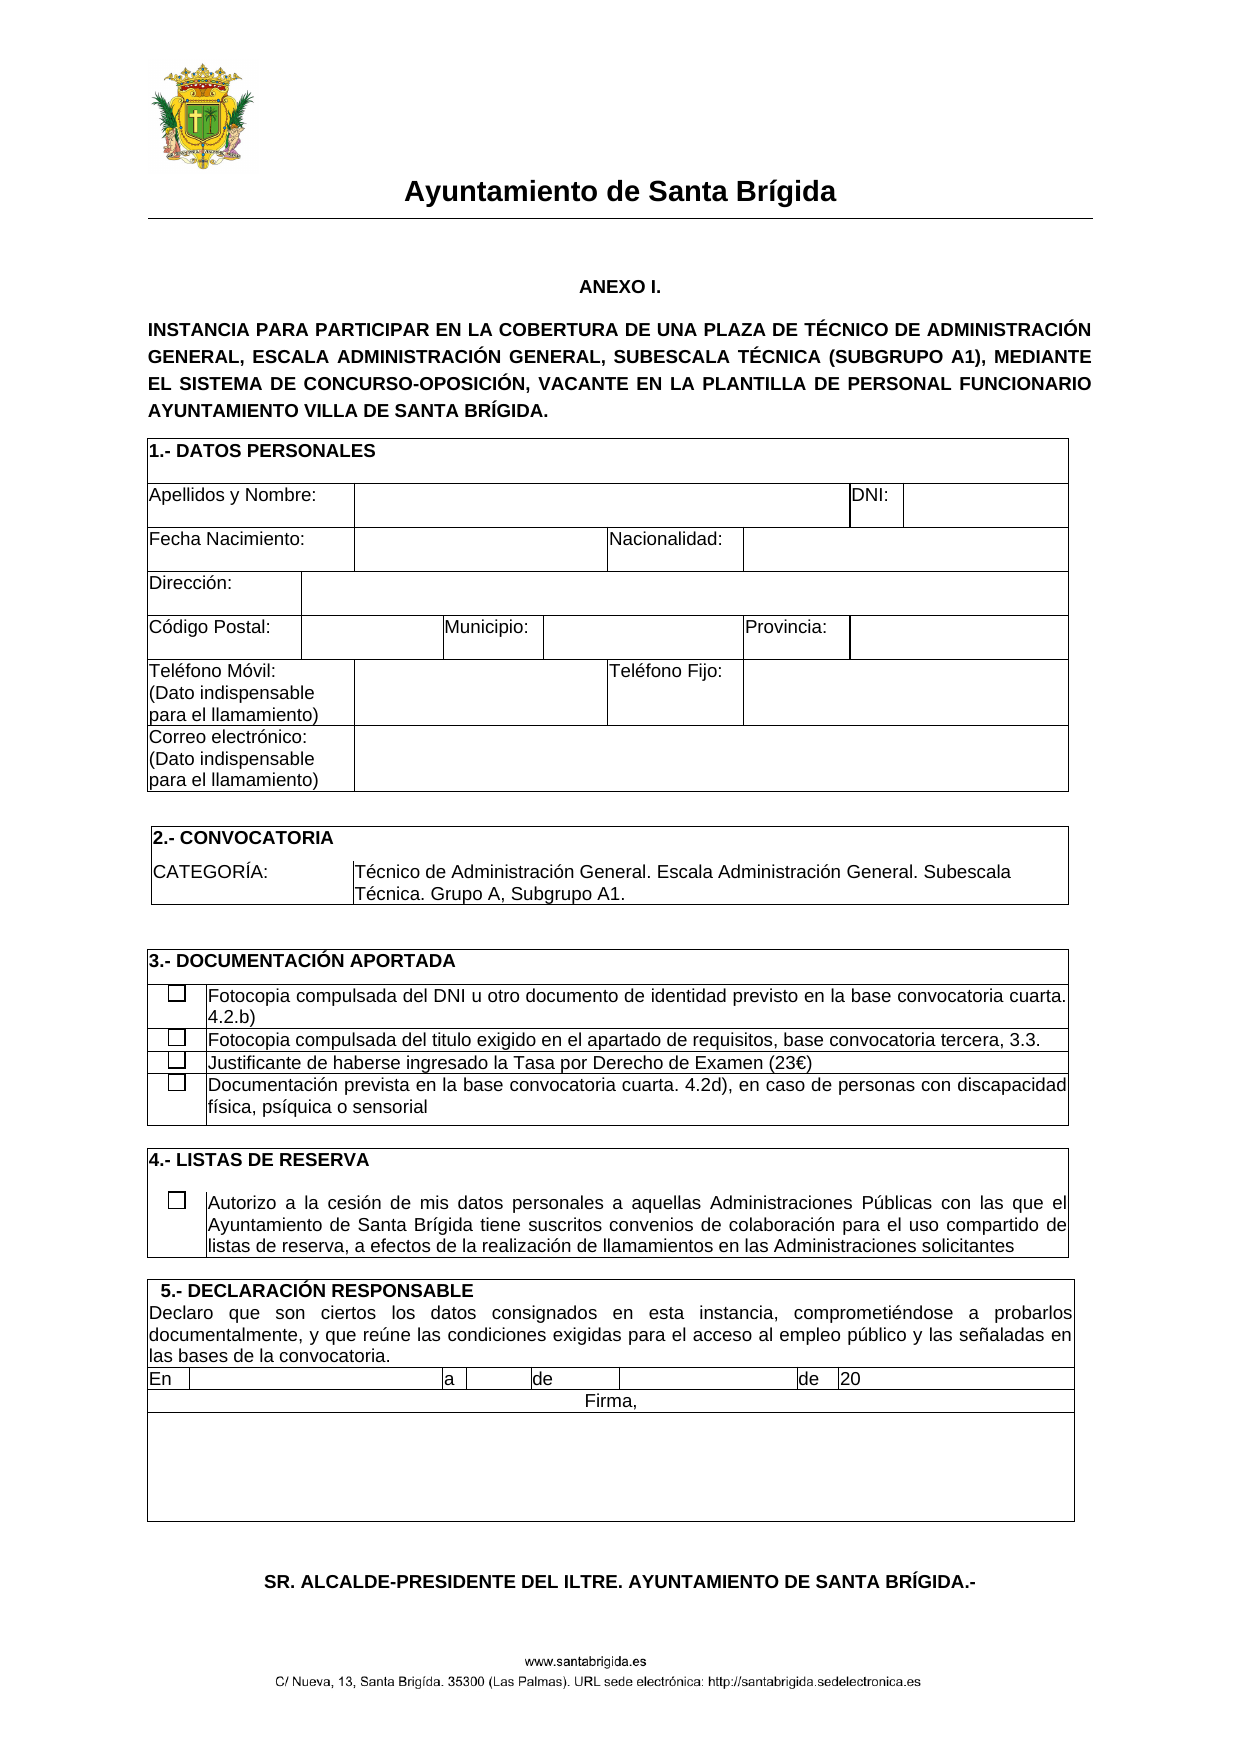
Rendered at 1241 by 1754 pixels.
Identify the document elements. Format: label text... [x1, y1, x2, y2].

table_cell [190, 1368, 442, 1389]
table_cell a [443, 1368, 466, 1389]
table_cell [148, 1074, 206, 1125]
table_cell Documentación prevista en la base convocatoria cuarta. 4.2d), en caso de personas con discapacidad física, psíquica o sensorial [207, 1074, 1068, 1125]
table_cell Declaro que son ciertos los datos consignados en esta instancia, comprometiéndose a probarlos documentalmente, y que reúne las condiciones exigidas para el acceso al empleo público y las señaladas en las bases de la convocatoria. [148, 1302, 1074, 1367]
table_cell [148, 985, 206, 1028]
table_cell Fecha Nacimiento: [148, 528, 354, 571]
table_header 3.- DOCUMENTACIÓN APORTADA [148, 950, 1068, 984]
table_cell [302, 616, 443, 659]
table_cell de [532, 1368, 619, 1389]
table_cell [744, 528, 1068, 571]
table_cell [851, 616, 1068, 659]
table_header 4.- LISTAS DE RESERVA [148, 1149, 1068, 1192]
table_cell de [798, 1368, 838, 1389]
table_cell [148, 1192, 206, 1257]
table_cell Técnico de Administración General. Escala Administración General. Subescala Técnica. Grupo A, Subgrupo A1. [354, 861, 1068, 904]
table_cell 20 [839, 1368, 1074, 1389]
table_cell DNI: [851, 484, 903, 527]
table_header 5.- DECLARACIÓN RESPONSABLE [148, 1280, 1074, 1302]
table_cell [148, 1413, 1074, 1521]
table_cell [148, 1029, 206, 1051]
table_cell CATEGORÍA: [152, 861, 353, 904]
table_cell Código Postal: [148, 616, 301, 659]
table_cell Teléfono Móvil: (Dato indispensable para el llamamiento) [148, 660, 354, 725]
table_cell [148, 1052, 206, 1073]
table_cell Justificante de haberse ingresado la Tasa por Derecho de Examen (23€) [207, 1052, 1068, 1073]
table_cell [467, 1368, 531, 1389]
text ANEXO I. [148, 270, 1093, 297]
table_cell [355, 726, 1068, 791]
table_cell [355, 484, 849, 527]
table_cell Fotocopia compulsada del titulo exigido en el apartado de requisitos, base convocatoria tercera, 3.3. [207, 1029, 1068, 1051]
table_cell [904, 484, 1068, 527]
picture [147, 59, 259, 174]
table_cell [544, 616, 743, 659]
table_cell Firma, [148, 1390, 1074, 1412]
table_cell [355, 660, 607, 725]
table_cell Correo electrónico: (Dato indispensable para el llamamiento) [148, 726, 354, 791]
text INSTANCIA PARA PARTICIPAR EN LA COBERTURA DE UNA PLAZA DE TÉCNICO DE ADMINISTRACIÓN GENERAL, ESCALA ADMINISTRACIÓN GENERAL, SUBESCALA TÉCNICA (SUBGRUPO A1), MEDIANTE EL SISTEMA DE CONCURSO-OPOSICIÓN, VACANTE EN LA PLANTILLA DE PERSONAL FUNCIONARIO AYUNTAMIENTO VILLA DE SANTA BRÍGIDA. [148, 314, 1093, 422]
table_cell Autorizo a la cesión de mis datos personales a aquellas Administraciones Públicas con las que el Ayuntamiento de Santa Brígida tiene suscritos convenios de colaboración para el uso compartido de listas de reserva, a efectos de la realización de llamamientos en las Administraciones solicitantes [207, 1192, 1068, 1257]
picture [147, 1650, 1033, 1695]
table_cell Teléfono Fijo: [608, 660, 743, 725]
text SR. ALCALDE-PRESIDENTE DEL ILTRE. AYUNTAMIENTO DE SANTA BRÍGIDA.- [148, 1565, 1093, 1592]
table_cell Apellidos y Nombre: [148, 484, 354, 527]
table_cell Fotocopia compulsada del DNI u otro documento de identidad previsto en la base convocatoria cuarta. 4.2.b) [207, 985, 1068, 1028]
table_cell En [148, 1368, 189, 1389]
table_cell [620, 1368, 797, 1389]
table_cell Provincia: [744, 616, 849, 659]
table_cell [355, 528, 607, 571]
table_cell Nacionalidad: [608, 528, 743, 571]
table_cell [302, 572, 1068, 615]
table_header 1.- DATOS PERSONALES [148, 439, 1068, 482]
table_cell Dirección: [148, 572, 301, 615]
table_header 2.- CONVOCATORIA [152, 827, 1068, 861]
table_cell [744, 660, 1068, 725]
table_cell Municipio: [444, 616, 543, 659]
